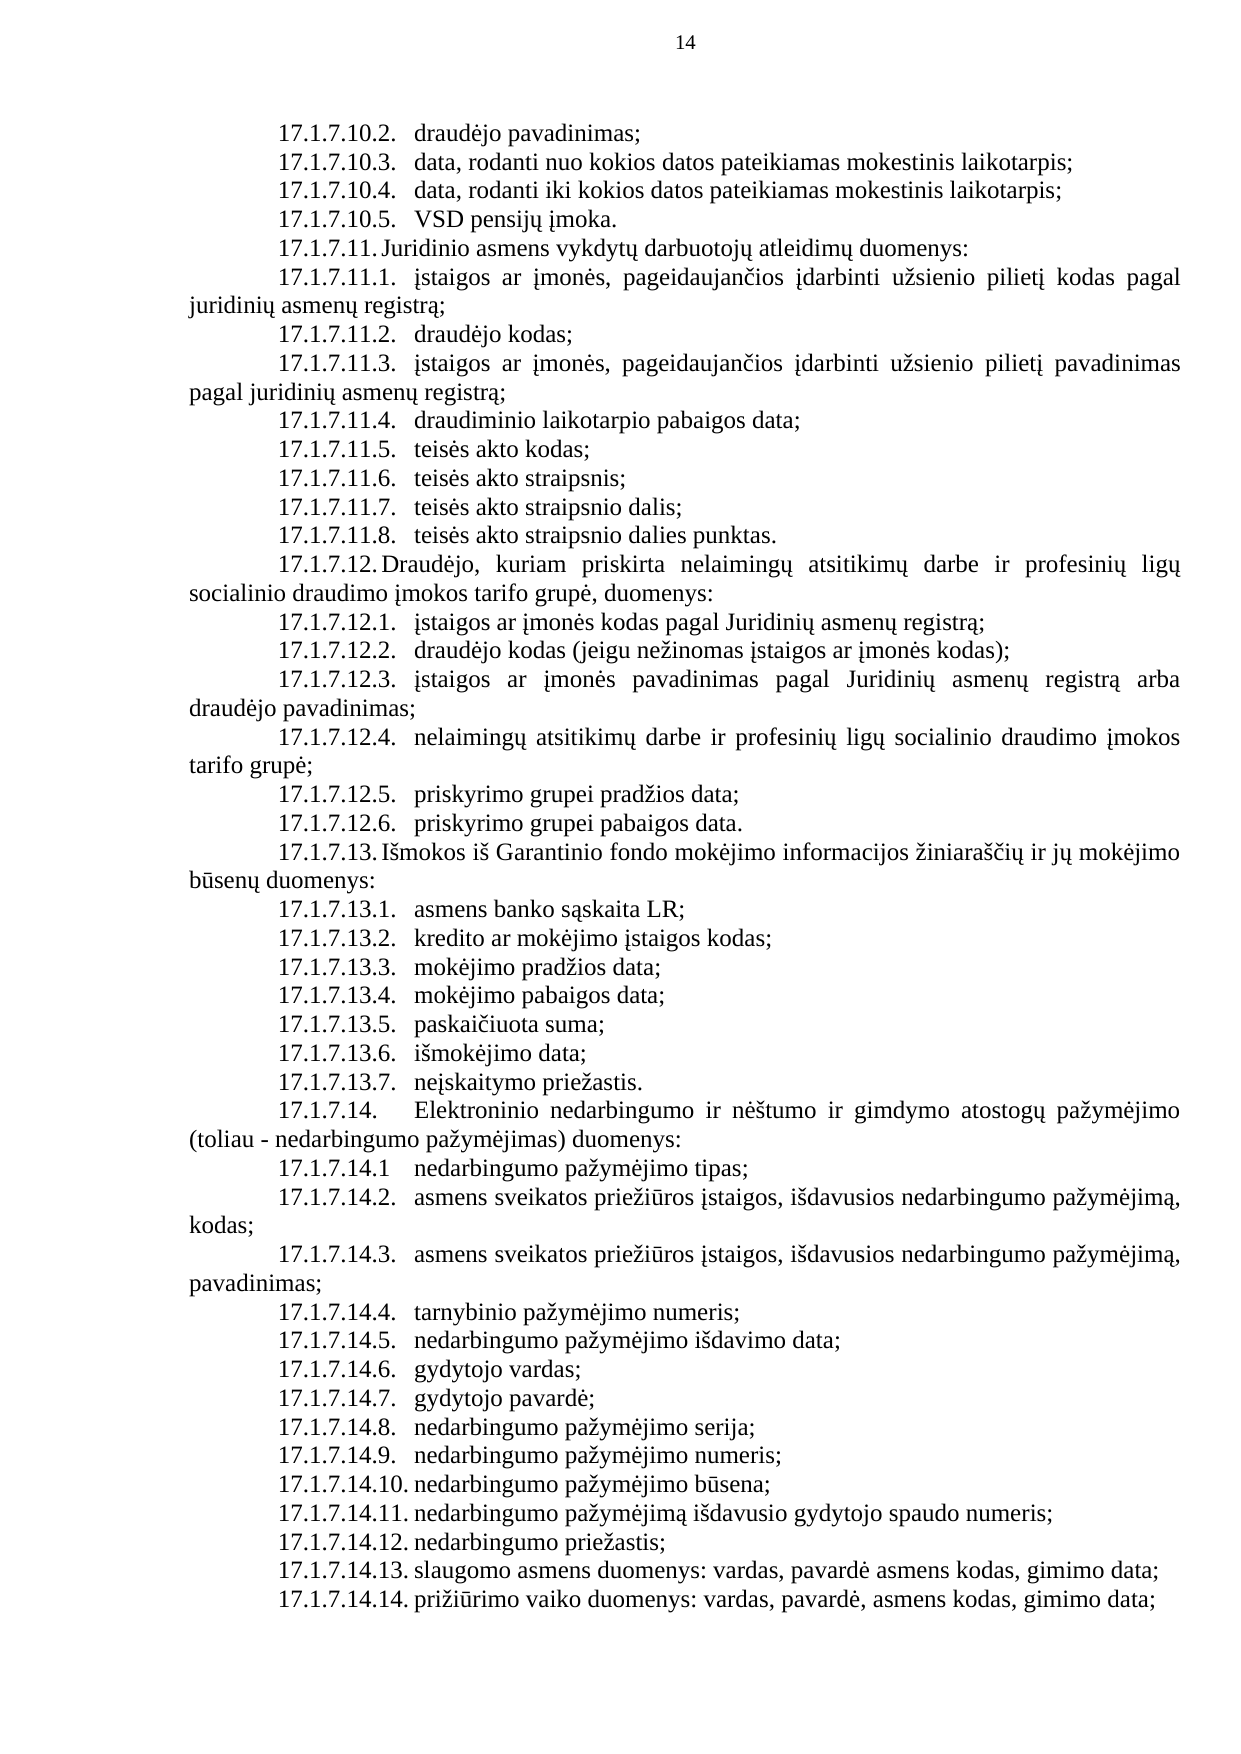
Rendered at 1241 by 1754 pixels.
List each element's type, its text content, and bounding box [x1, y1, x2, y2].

text 17.1.7.10.2. draudėjo pavadinimas; [189, 118, 1181, 147]
text 17.1.7.12.2. draudėjo kodas (jeigu nežinomas įstaigos ar įmonės kodas); [189, 636, 1181, 664]
text 17.1.7.10.4. data, rodanti iki kokios datos pateikiamas mokestinis laikotarpis; [189, 176, 1181, 204]
text 17.1.7.14.8. nedarbingumo pažymėjimo serija; [189, 1412, 1181, 1441]
text 17.1.7.14.3. asmens sveikatos priežiūros įstaigos, išdavusios nedarbingumo pažymėjimą, pavadinimas; [189, 1239, 1181, 1297]
text 17.1.7.11.7. teisės akto straipsnio dalis; [189, 492, 1181, 521]
text 17.1.7.11.3. įstaigos ar įmonės, pageidaujančios įdarbinti užsienio pilietį pavadinimas pagal juridinių asmenų registrą; [189, 348, 1181, 406]
text 17.1.7.11.8. teisės akto straipsnio dalies punktas. [189, 521, 1181, 549]
text 17.1.7.12.5. priskyrimo grupei pradžios data; [189, 779, 1181, 808]
text 17.1.7.13.7. neįskaitymo priežastis. [189, 1067, 1181, 1096]
text 17.1.7.13.1. asmens banko sąskaita LR; [189, 894, 1181, 923]
text 17.1.7.11.2. draudėjo kodas; [189, 319, 1181, 348]
text 17.1.7.11.1. įstaigos ar įmonės, pageidaujančios įdarbinti užsienio pilietį kodas pagal juridinių asmenų registrą; [189, 262, 1181, 319]
text 17.1.7.14.4. tarnybinio pažymėjimo numeris; [189, 1297, 1181, 1326]
text 17.1.7.14.7. gydytojo pavardė; [189, 1383, 1181, 1412]
text 17.1.7.14.1 nedarbingumo pažymėjimo tipas; [189, 1153, 1181, 1182]
text 17.1.7.13.2. kredito ar mokėjimo įstaigos kodas; [189, 923, 1181, 952]
text 17.1.7.12.1. įstaigos ar įmonės kodas pagal Juridinių asmenų registrą; [189, 607, 1181, 636]
text 17.1.7.14.12. nedarbingumo priežastis; [189, 1527, 1181, 1556]
text 17.1.7.13.6. išmokėjimo data; [189, 1038, 1181, 1067]
text 17.1.7.14.2. asmens sveikatos priežiūros įstaigos, išdavusios nedarbingumo pažymėjimą, kodas; [189, 1182, 1181, 1239]
text 17.1.7.14.6. gydytojo vardas; [189, 1354, 1181, 1383]
text 17.1.7.14.10. nedarbingumo pažymėjimo būsena; [189, 1469, 1181, 1498]
text 17.1.7.10.5. VSD pensijų įmoka. [189, 204, 1181, 233]
text 17.1.7.13.4. mokėjimo pabaigos data; [189, 981, 1181, 1009]
text 17.1.7.12. Draudėjo, kuriam priskirta nelaimingų atsitikimų darbe ir profesinių ligų socialinio draudimo įmokos tarifo grupė, duomenys: [189, 549, 1181, 607]
text 17.1.7.14.14. prižiūrimo vaiko duomenys: vardas, pavardė, asmens kodas, gimimo data; [189, 1584, 1181, 1613]
text 17.1.7.14.9. nedarbingumo pažymėjimo numeris; [189, 1441, 1181, 1469]
text 17.1.7.13.3. mokėjimo pradžios data; [189, 952, 1181, 981]
text 17.1.7.11.5. teisės akto kodas; [189, 434, 1181, 463]
text 17.1.7.12.6. priskyrimo grupei pabaigos data. [189, 808, 1181, 837]
text 17.1.7.12.3. įstaigos ar įmonės pavadinimas pagal Juridinių asmenų registrą arba draudėjo pavadinimas; [189, 664, 1181, 722]
text 17.1.7.14.11. nedarbingumo pažymėjimą išdavusio gydytojo spaudo numeris; [189, 1498, 1181, 1527]
text 17.1.7.14.5. nedarbingumo pažymėjimo išdavimo data; [189, 1326, 1181, 1354]
text 17.1.7.14. Elektroninio nedarbingumo ir nėštumo ir gimdymo atostogų pažymėjimo (toliau - nedarbingumo pažymėjimas) duomenys: [189, 1096, 1181, 1153]
text 17.1.7.11. Juridinio asmens vykdytų darbuotojų atleidimų duomenys: [189, 233, 1181, 262]
text 17.1.7.11.6. teisės akto straipsnis; [189, 463, 1181, 492]
text 17.1.7.12.4. nelaimingų atsitikimų darbe ir profesinių ligų socialinio draudimo įmokos tarifo grupė; [189, 722, 1181, 779]
text 17.1.7.11.4. draudiminio laikotarpio pabaigos data; [189, 406, 1181, 434]
text 17.1.7.14.13. slaugomo asmens duomenys: vardas, pavardė asmens kodas, gimimo data; [189, 1556, 1181, 1584]
text 17.1.7.13. Išmokos iš Garantinio fondo mokėjimo informacijos žiniaraščių ir jų mokėjimo būsenų duomenys: [189, 837, 1181, 894]
text 17.1.7.10.3. data, rodanti nuo kokios datos pateikiamas mokestinis laikotarpis; [189, 147, 1181, 176]
text 17.1.7.13.5. paskaičiuota suma; [189, 1009, 1181, 1038]
